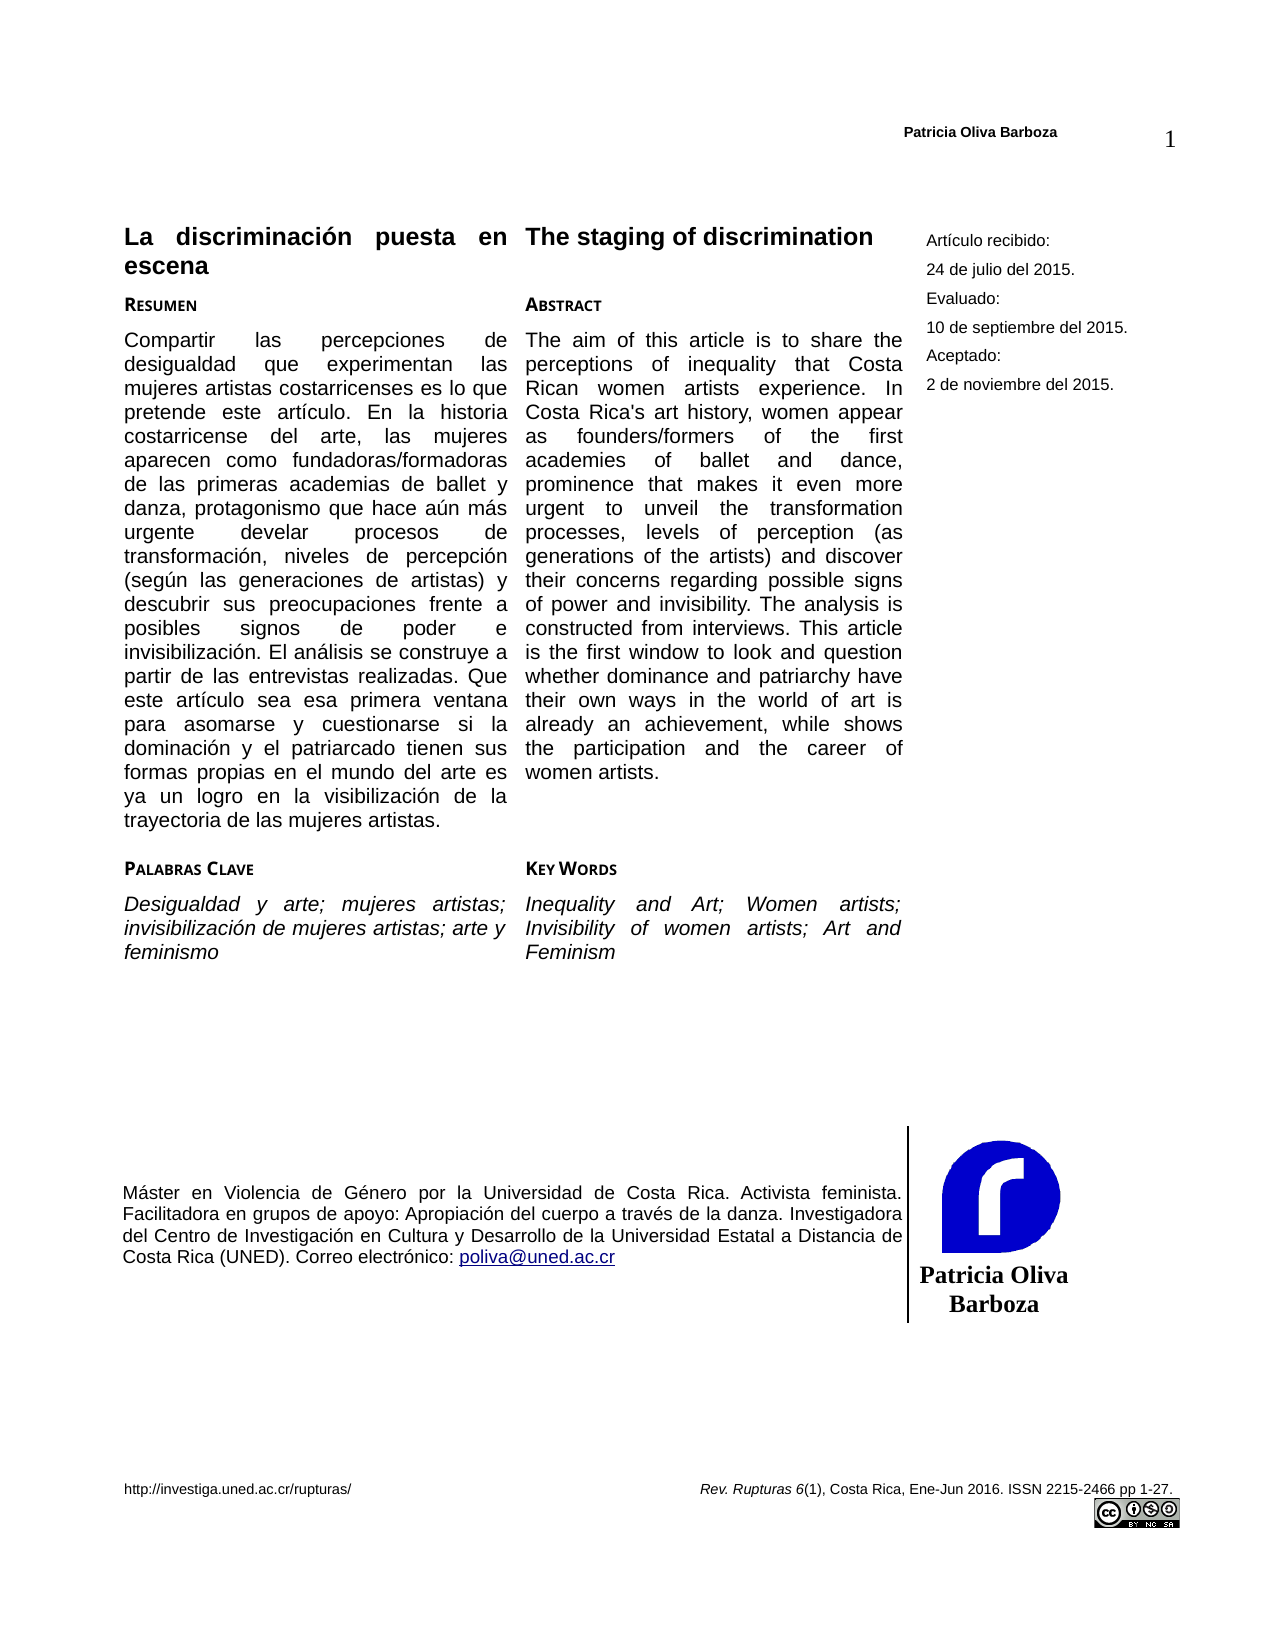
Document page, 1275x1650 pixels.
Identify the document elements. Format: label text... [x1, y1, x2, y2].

table_cell Compartir las percepciones de desigualdad que experimentan las mujeres artistas costarricenses es lo que pretende este artículo. En la historia costarricense del arte, las mujeres aparecen como fundadoras/formadoras de las primeras academias de ballet y danza, protagonismo que hace aún más urgente develar procesos de transformación, niveles de percepción (según las generaciones de artistas) y descubrir sus preocupaciones frente a posibles signos de poder e invisibilización. El análisis se construye a partir de las entrevistas realizadas. Que este artículo sea esa primera ventana para asomarse y cuestionarse si la dominación y el patriarcado tienen sus formas propias en el mundo del arte es ya un logro en la visibilización de la trayectoria de las mujeres artistas. [118, 323, 513, 849]
picture [1094, 1498, 1180, 1528]
table_header Máster en Violencia de Género por la Universidad de Costa Rica. Activista feminista. Facilitadora en grupos de apoyo: Apropiación del cuerpo a través de la danza. Investigadora del Centro de Investigación en Cultura y Desarrollo de la Universidad Estatal a Distancia de Costa Rica (UNED). Correo electrónico: poliva@uned.ac.cr [117, 1126, 907, 1323]
table_cell Inequality and Art; Women artists; Invisibility of women artists; Art and Feminism [514, 887, 909, 982]
picture [938, 1131, 1064, 1261]
table_cell ABSTRACT [514, 286, 909, 322]
table_header Patricia Oliva Barboza [909, 1126, 1080, 1323]
table_cell Desigualdad y arte; mujeres artistas; invisibilización de mujeres artistas; arte y feminismo [118, 887, 513, 982]
table_cell PALABRAS CLAVE [118, 850, 513, 887]
table_header The staging of discrimination [514, 217, 909, 286]
table_cell The aim of this article is to share the perceptions of inequality that Costa Rican women artists experience. In Costa Rica's art history, women appear as founders/formers of the first academies of ballet and dance, prominence that makes it even more urgent to unveil the transformation processes, levels of perception (as generations of the artists) and discover their concerns regarding possible signs of power and invisibility. The analysis is constructed from interviews. This article is the first window to look and question whether dominance and patriarchy have their own ways in the world of art is already an achievement, while shows the participation and the career of women artists. [514, 323, 909, 849]
table_header La discriminación puesta en escena [118, 217, 513, 286]
table_cell RESUMEN [118, 286, 513, 322]
table_cell KEY WORDS [514, 850, 909, 887]
